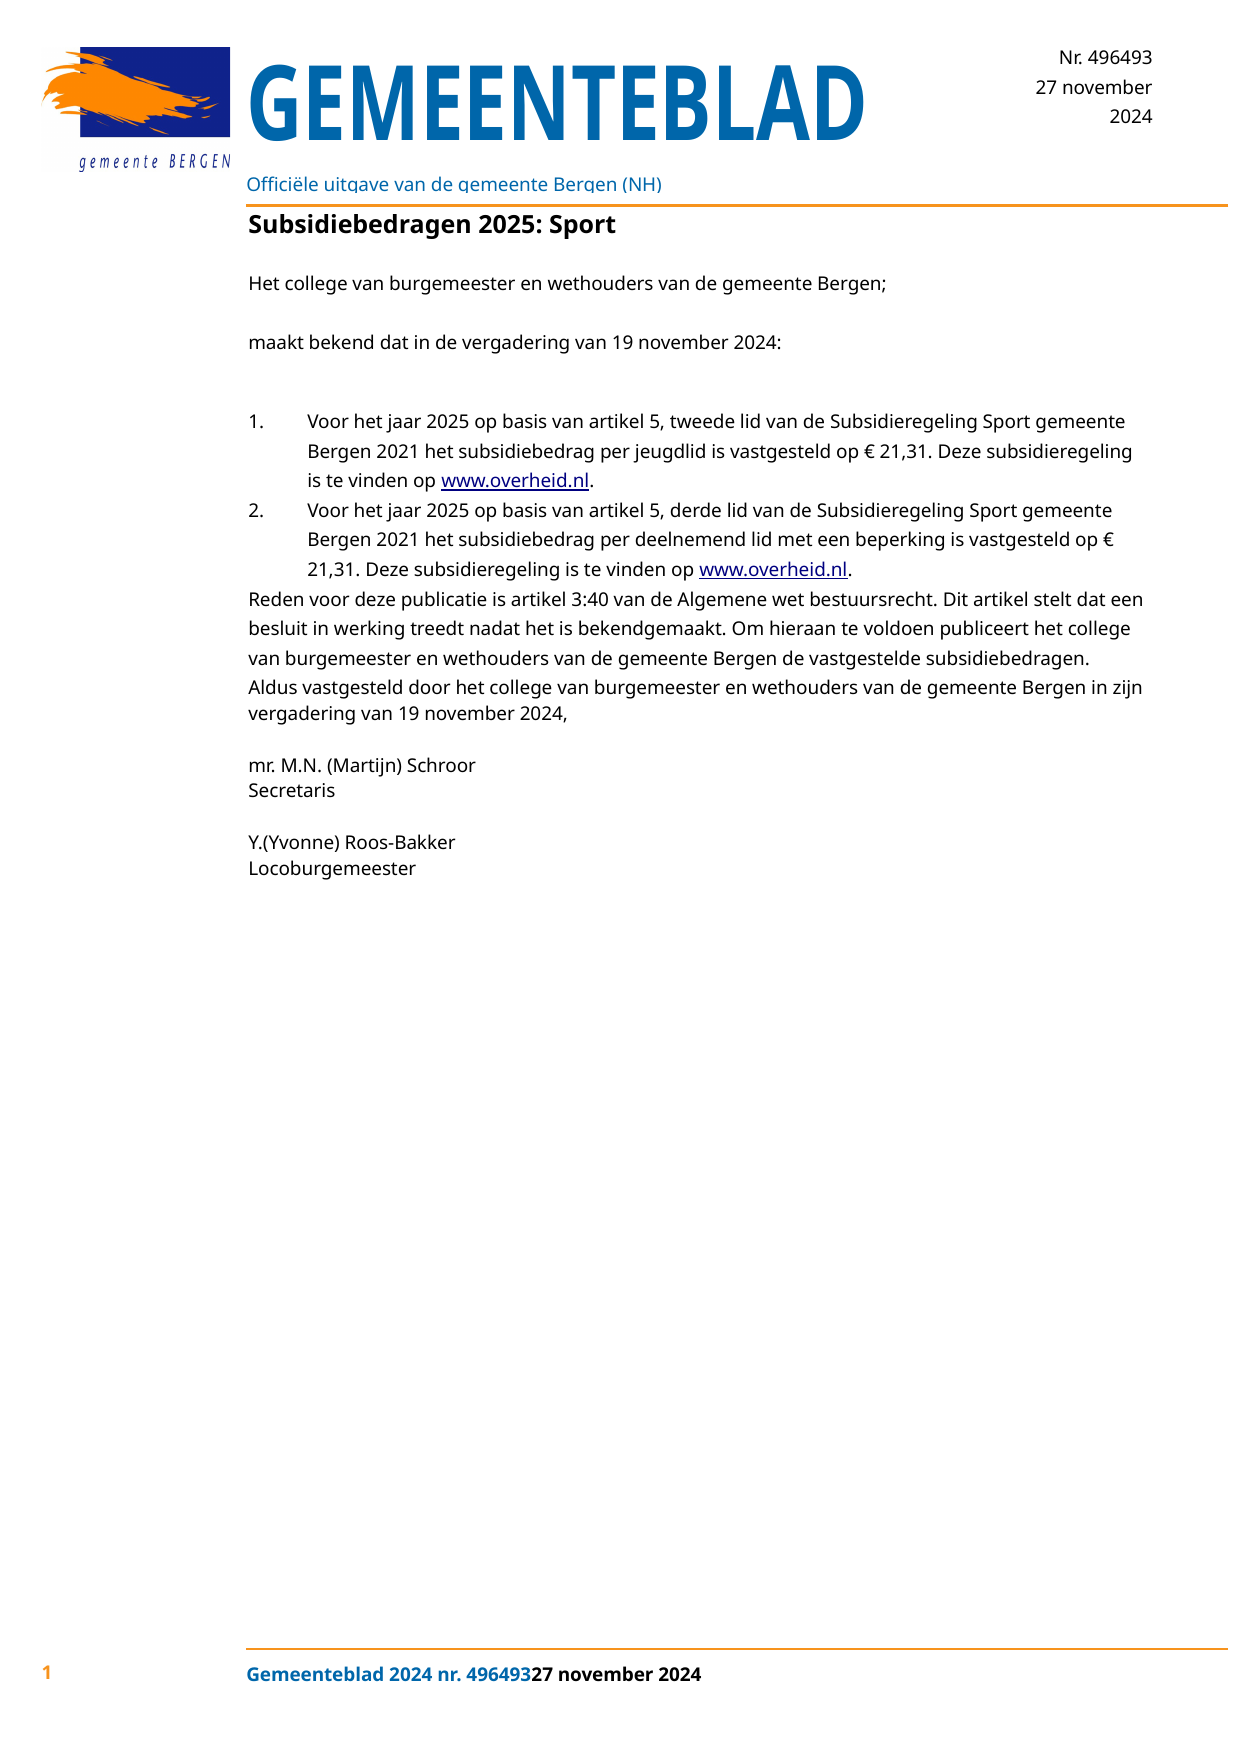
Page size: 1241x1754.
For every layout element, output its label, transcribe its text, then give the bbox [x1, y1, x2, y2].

text mr. M.N. (Martijn) Schroor [248, 752, 1152, 777]
picture [41, 47, 231, 172]
text Het college van burgemeester en wethouders van de gemeente Bergen; [248, 270, 1152, 296]
text maakt bekend dat in de vergadering van 19 november 2024: [248, 329, 1152, 355]
text Subsidiebedragen 2025: Sport [248, 207, 1152, 241]
text Secretaris [248, 777, 1152, 803]
list Voor het jaar 2025 op basis van artikel 5, derde lid van de Subsidieregeling Sport gemeente Bergen 2021 het subsidiebedrag per deelnemend lid met een beperking is vastgesteld op € 21,31. Deze subsidieregeling is te vinden op www.overheid.nl. [248, 497, 1152, 582]
text Y.(Yvonne) Roos-Bakker [248, 829, 1152, 855]
list Voor het jaar 2025 op basis van artikel 5, tweede lid van de Subsidieregeling Sport gemeente Bergen 2021 het subsidiebedrag per jeugdlid is vastgesteld op € 21,31. Deze subsidieregeling is te vinden op www.overheid.nl. [248, 408, 1152, 493]
text Locoburgemeester [248, 855, 1152, 880]
text Reden voor deze publicatie is artikel 3:40 van de Algemene wet bestuursrecht. Dit artikel stelt dat een besluit in werking treedt nadat het is bekendgemaakt. Om hieraan te voldoen publiceert het college van burgemeester en wethouders van de gemeente Bergen de vastgestelde subsidiebedragen. [248, 586, 1152, 671]
text Aldus vastgesteld door het college van burgemeester en wethouders van de gemeente Bergen in zijn vergadering van 19 november 2024, [248, 674, 1152, 726]
